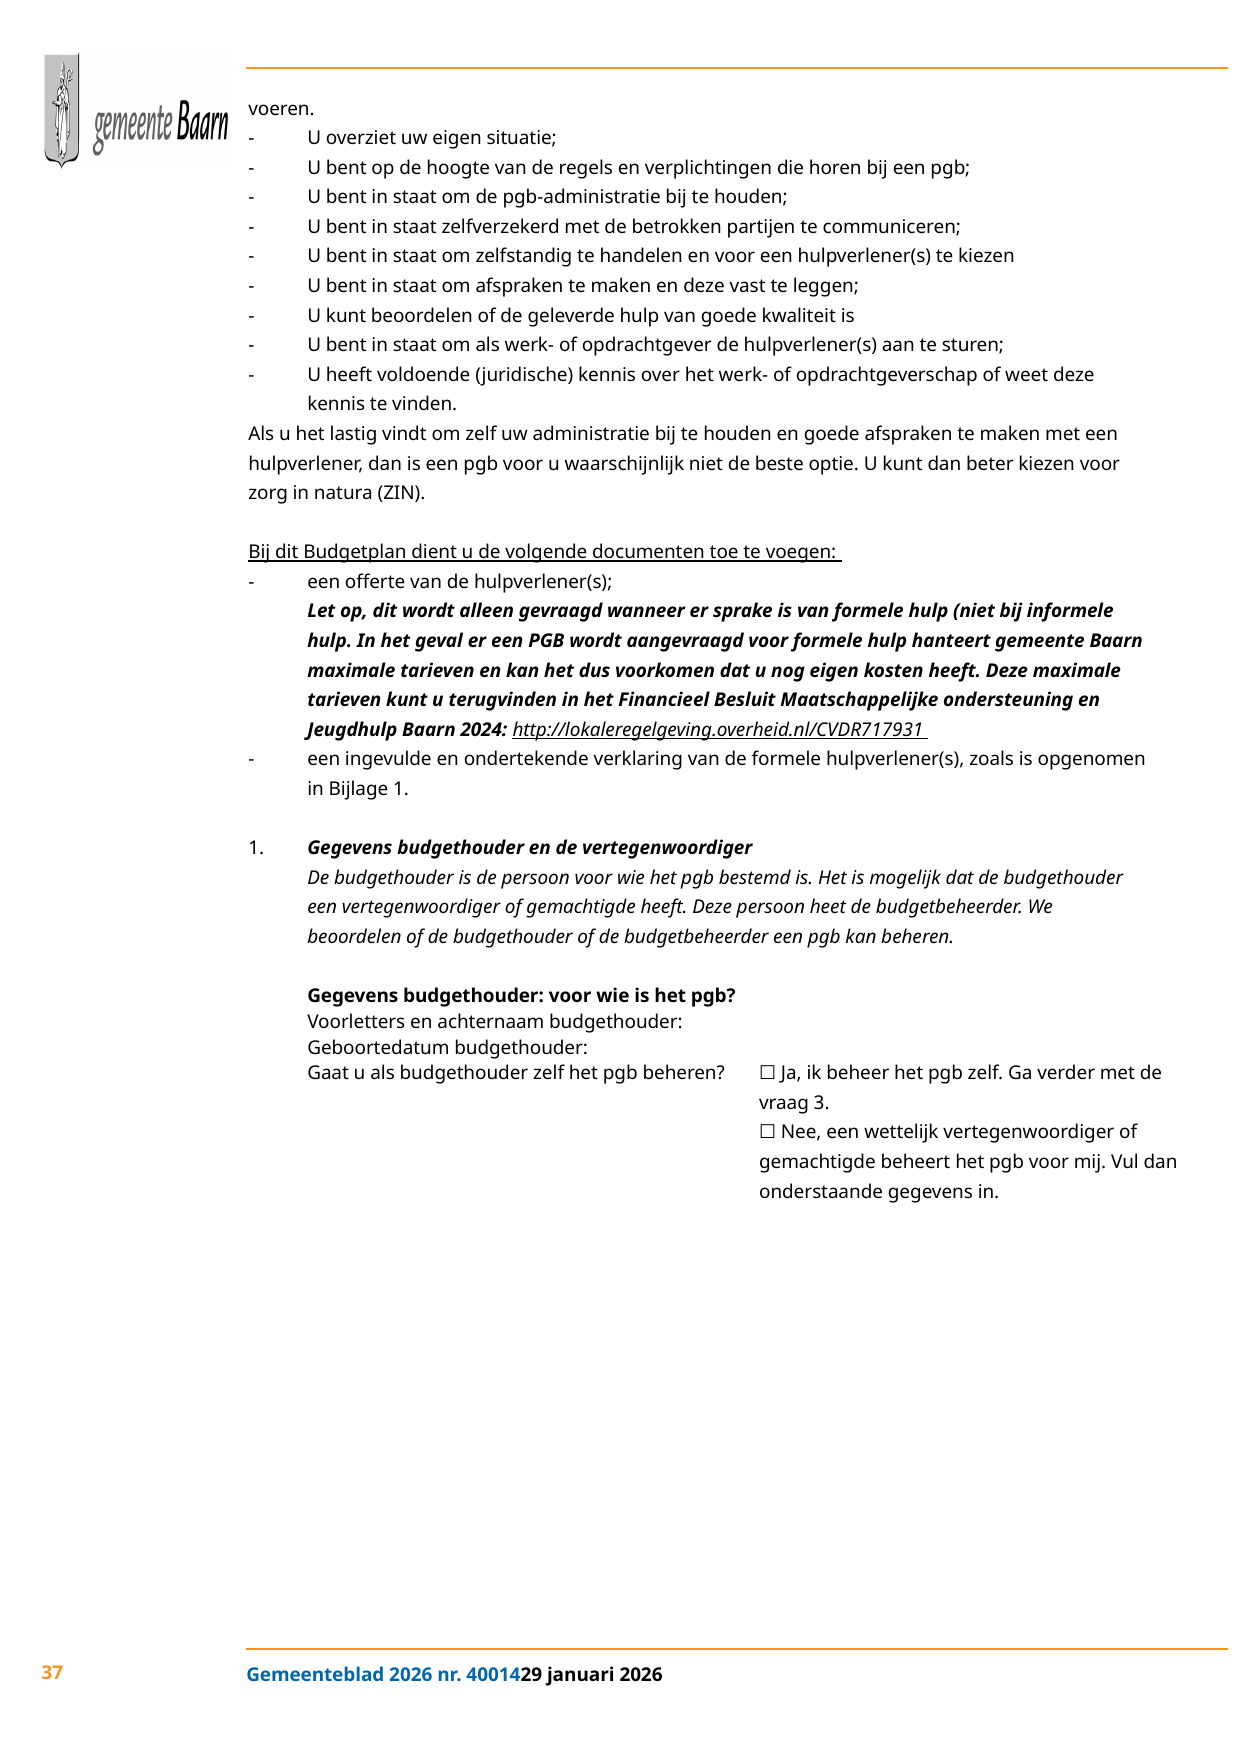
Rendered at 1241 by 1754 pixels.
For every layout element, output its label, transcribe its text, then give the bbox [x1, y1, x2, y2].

table_cell ☐ Ja, ik beheer het pgb zelf. Ga verder met de vraag 3. ☐ Nee, een wettelijk vertegenwoordiger of gemachtigde beheert het pgb voor mij. Vul dan onderstaande gegevens in. [759, 1060, 1211, 1204]
list U bent in staat zelfverzekerd met de betrokken partijen te communiceren; [248, 213, 1152, 239]
list U overziet uw eigen situatie; [248, 124, 1152, 150]
list een offerte van de hulpverlener(s); [248, 568, 1152, 594]
text voeren. [248, 95, 1152, 121]
list De budgethouder is de persoon voor wie het pgb bestemd is. Het is mogelijk dat de budgethouder een vertegenwoordiger of gemachtigde heeft. Deze persoon heet de budgetbeheerder. We beoordelen of de budgethouder of de budgetbeheerder een pgb kan beheren. [248, 864, 1152, 949]
text Bij dit Budgetplan dient u de volgende documenten toe te voegen: [248, 538, 1152, 564]
text Als u het lastig vindt om zelf uw administratie bij te houden en goede afspraken te maken met een hulpverlener, dan is een pgb voor u waarschijnlijk niet de beste optie. U kunt dan beter kiezen voor zorg in natura (ZIN). [248, 420, 1152, 505]
table_cell [759, 1034, 1211, 1059]
list U kunt beoordelen of de geleverde hulp van goede kwaliteit is [248, 302, 1152, 328]
list U bent in staat om als werk- of opdrachtgever de hulpverlener(s) aan te sturen; [248, 331, 1152, 357]
table_header Gegevens budgethouder: voor wie is het pgb? [307, 983, 1211, 1008]
table_cell Voorletters en achternaam budgethouder: [307, 1008, 759, 1034]
table_cell Gaat u als budgethouder zelf het pgb beheren? [307, 1060, 759, 1204]
list U bent op de hoogte van de regels en verplichtingen die horen bij een pgb; [248, 154, 1152, 180]
list U bent in staat om de pgb-administratie bij te houden; [248, 183, 1152, 209]
table_cell Geboortedatum budgethouder: [307, 1034, 759, 1059]
list Let op, dit wordt alleen gevraagd wanneer er sprake is van formele hulp (niet bij informele hulp. In het geval er een PGB wordt aangevraagd voor formele hulp hanteert gemeente Baarn maximale tarieven en kan het dus voorkomen dat u nog eigen kosten heeft. Deze maximale tarieven kunt u terugvinden in het Financieel Besluit Maatschappelijke ondersteuning en Jeugdhulp Baarn 2024: http://lokaleregelgeving.overheid.nl/CVDR717931 [248, 598, 1152, 742]
list Gegevens budgethouder en de vertegenwoordiger [248, 834, 1152, 860]
picture [41, 47, 231, 172]
list een ingevulde en ondertekende verklaring van de formele hulpverlener(s), zoals is opgenomen in Bijlage 1. [248, 746, 1152, 801]
list U bent in staat om afspraken te maken en deze vast te leggen; [248, 272, 1152, 298]
table_cell [759, 1008, 1211, 1034]
list U heeft voldoende (juridische) kennis over het werk- of opdrachtgeverschap of weet deze kennis te vinden. [248, 361, 1152, 416]
list U bent in staat om zelfstandig te handelen en voor een hulpverlener(s) te kiezen [248, 243, 1152, 268]
